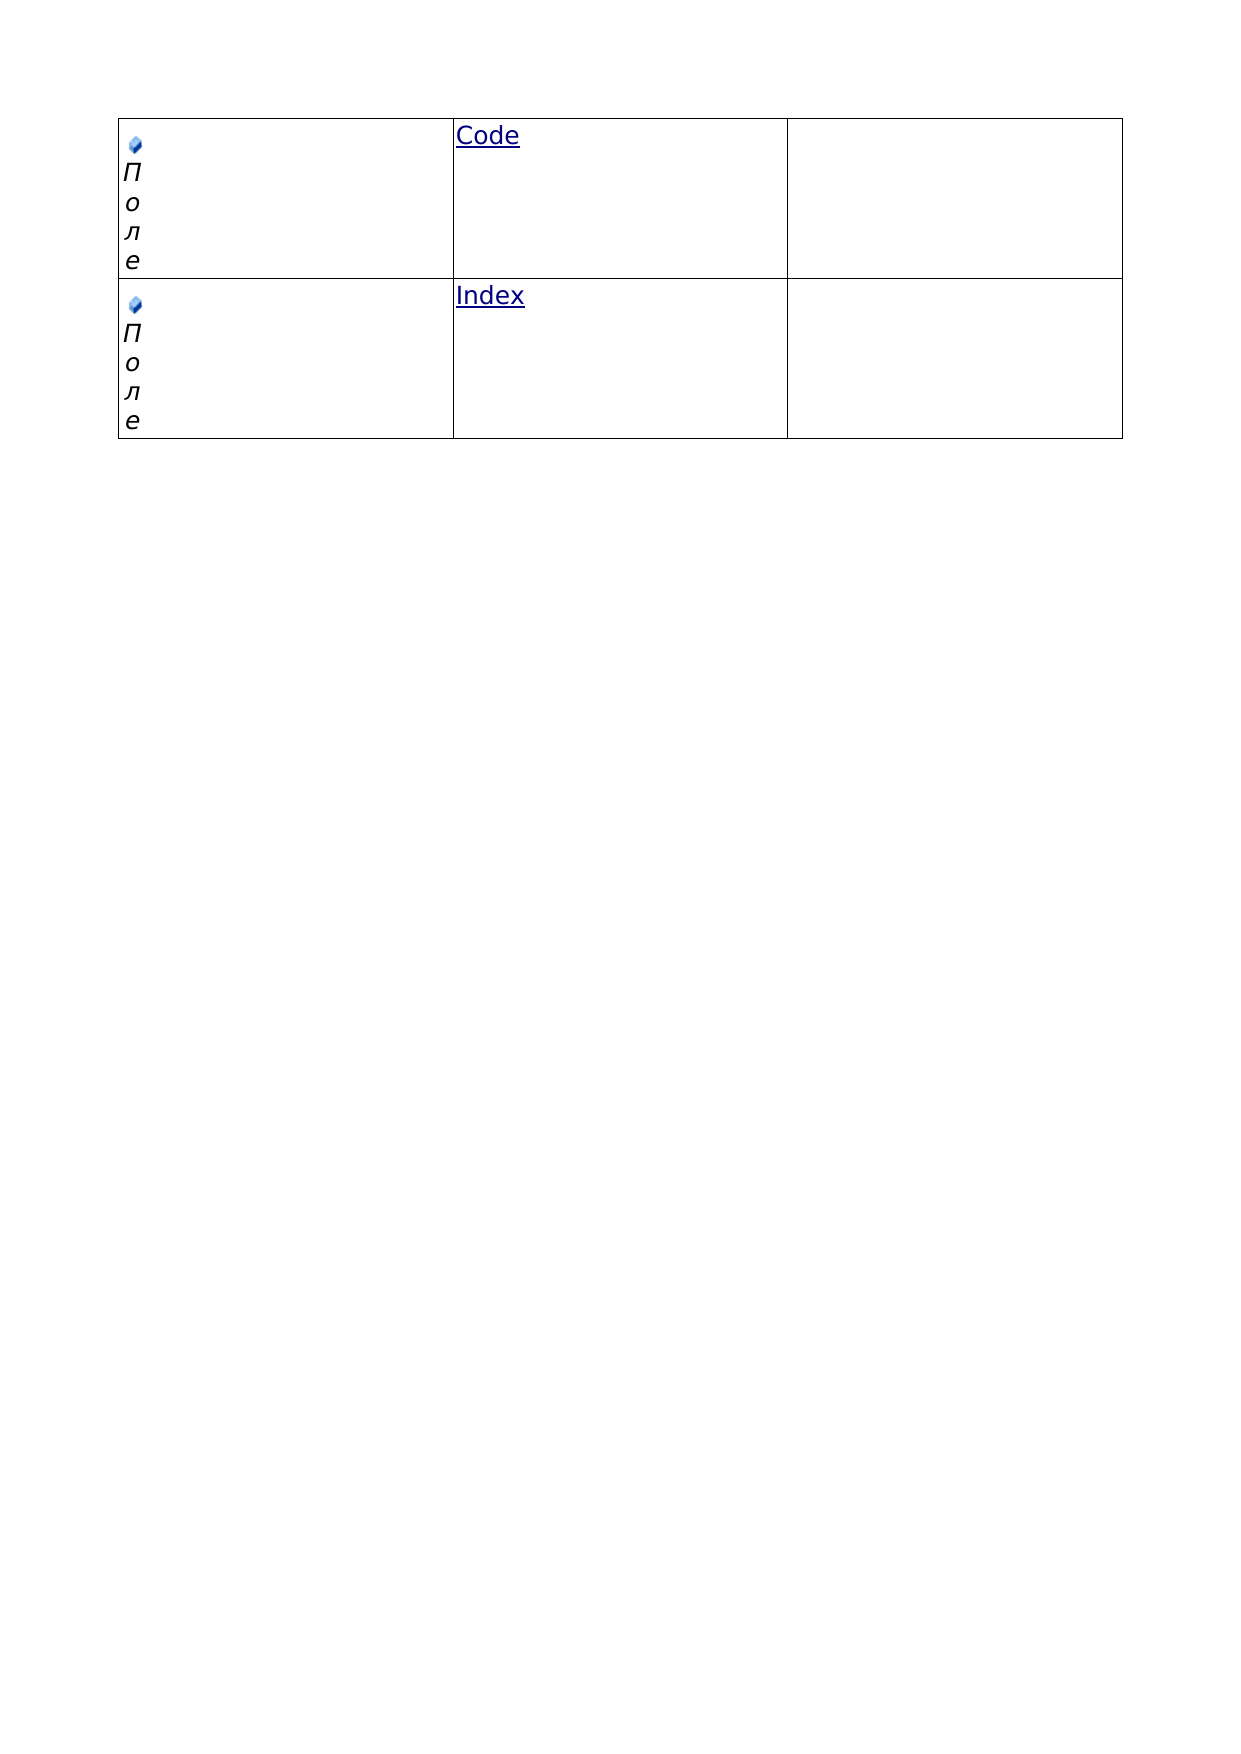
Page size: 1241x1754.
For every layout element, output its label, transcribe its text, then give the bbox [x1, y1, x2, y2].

table_cell [119, 119, 453, 278]
picture [121, 133, 147, 159]
table_cell [788, 119, 1122, 278]
table_cell [788, 279, 1122, 438]
picture [121, 293, 147, 319]
table_cell Index [454, 279, 787, 438]
table_cell Code [454, 119, 787, 278]
table_cell [119, 279, 453, 438]
